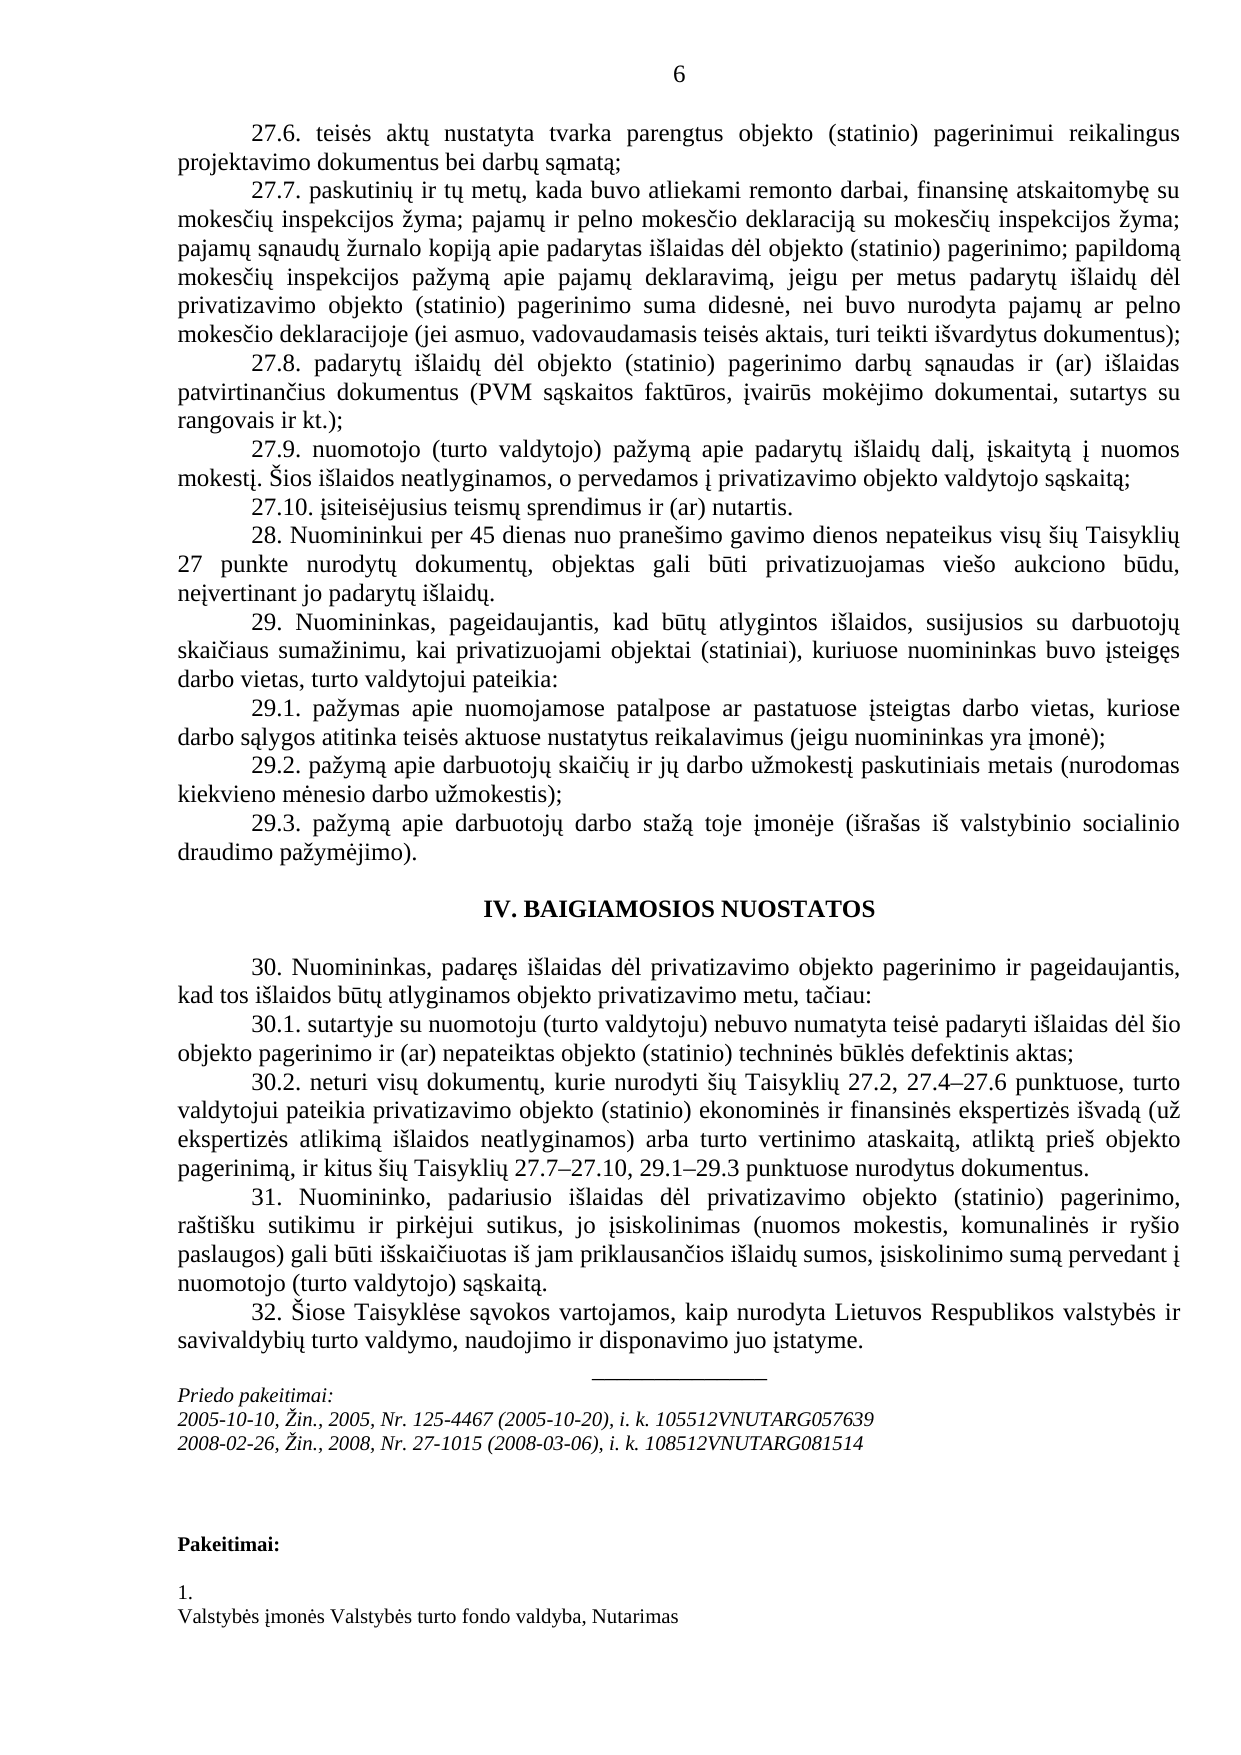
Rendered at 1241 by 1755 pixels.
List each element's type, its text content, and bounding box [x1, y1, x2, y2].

text 27.10. įsiteisėjusius teismų sprendimus ir (ar) nutartis. [177, 492, 1181, 521]
text 30. Nuomininkas, padaręs išlaidas dėl privatizavimo objekto pagerinimo ir pageidaujantis, kad tos išlaidos būtų atlyginamos objekto privatizavimo metu, tačiau: [177, 952, 1181, 1009]
text 27.9. nuomotojo (turto valdytojo) pažymą apie padarytų išlaidų dalį, įskaitytą į nuomos mokestį. Šios išlaidos neatlyginamos, o pervedamos į privatizavimo objekto valdytojo sąskaitą; [177, 434, 1181, 492]
text ______________ [177, 1354, 1181, 1383]
text 30.2. neturi visų dokumentų, kurie nurodyti šių Taisyklių 27.2, 27.4–27.6 punktuose, turto valdytojui pateikia privatizavimo objekto (statinio) ekonominės ir finansinės ekspertizės išvadą (už ekspertizės atlikimą išlaidos neatlyginamos) arba turto vertinimo ataskaitą, atliktą prieš objekto pagerinimą, ir kitus šių Taisyklių 27.7–27.10, 29.1–29.3 punktuose nurodytus dokumentus. [177, 1067, 1181, 1182]
text IV. BAIGIAMOSIOS NUOSTATOS [177, 894, 1181, 923]
text 32. Šiose Taisyklėse sąvokos vartojamos, kaip nurodyta Lietuvos Respublikos valstybės ir savivaldybių turto valdymo, naudojimo ir disponavimo juo įstatyme. [177, 1297, 1181, 1354]
text Priedo pakeitimai: [177, 1383, 1181, 1407]
text 27.7. paskutinių ir tų metų, kada buvo atliekami remonto darbai, finansinę atskaitomybę su mokesčių inspekcijos žyma; pajamų ir pelno mokesčio deklaraciją su mokesčių inspekcijos žyma; pajamų sąnaudų žurnalo kopiją apie padarytas išlaidas dėl objekto (statinio) pagerinimo; papildomą mokesčių inspekcijos pažymą apie pajamų deklaravimą, jeigu per metus padarytų išlaidų dėl privatizavimo objekto (statinio) pagerinimo suma didesnė, nei buvo nurodyta pajamų ar pelno mokesčio deklaracijoje (jei asmuo, vadovaudamasis teisės aktais, turi teikti išvardytus dokumentus); [177, 176, 1181, 348]
text Pakeitimai: [177, 1532, 1181, 1556]
text 28. Nuomininkui per 45 dienas nuo pranešimo gavimo dienos nepateikus visų šių Taisyklių 27 punkte nurodytų dokumentų, objektas gali būti privatizuojamas viešo aukciono būdu, neįvertinant jo padarytų išlaidų. [177, 521, 1181, 607]
text 29.3. pažymą apie darbuotojų darbo stažą toje įmonėje (išrašas iš valstybinio socialinio draudimo pažymėjimo). [177, 808, 1181, 866]
text Valstybės įmonės Valstybės turto fondo valdyba, Nutarimas [177, 1604, 1181, 1628]
text 27.6. teisės aktų nustatyta tvarka parengtus objekto (statinio) pagerinimui reikalingus projektavimo dokumentus bei darbų sąmatą; [177, 118, 1181, 176]
text 29. Nuomininkas, pageidaujantis, kad būtų atlygintos išlaidos, susijusios su darbuotojų skaičiaus sumažinimu, kai privatizuojami objektai (statiniai), kuriuose nuomininkas buvo įsteigęs darbo vietas, turto valdytojui pateikia: [177, 607, 1181, 693]
text 27.8. padarytų išlaidų dėl objekto (statinio) pagerinimo darbų sąnaudas ir (ar) išlaidas patvirtinančius dokumentus (PVM sąskaitos faktūros, įvairūs mokėjimo dokumentai, sutartys su rangovais ir kt.); [177, 348, 1181, 434]
text 29.1. pažymas apie nuomojamose patalpose ar pastatuose įsteigtas darbo vietas, kuriose darbo sąlygos atitinka teisės aktuose nustatytus reikalavimus (jeigu nuomininkas yra įmonė); [177, 693, 1181, 751]
text 2005-10-10, Žin., 2005, Nr. 125-4467 (2005-10-20), i. k. 105512VNUTARG057639 [177, 1407, 1181, 1431]
text 29.2. pažymą apie darbuotojų skaičių ir jų darbo užmokestį paskutiniais metais (nurodomas kiekvieno mėnesio darbo užmokestis); [177, 751, 1181, 808]
text 1. [177, 1580, 1181, 1604]
text 2008-02-26, Žin., 2008, Nr. 27-1015 (2008-03-06), i. k. 108512VNUTARG081514 [177, 1431, 1181, 1455]
text 31. Nuomininko, padariusio išlaidas dėl privatizavimo objekto (statinio) pagerinimo, raštišku sutikimu ir pirkėjui sutikus, jo įsiskolinimas (nuomos mokestis, komunalinės ir ryšio paslaugos) gali būti išskaičiuotas iš jam priklausančios išlaidų sumos, įsiskolinimo sumą pervedant į nuomotojo (turto valdytojo) sąskaitą. [177, 1182, 1181, 1297]
text 30.1. sutartyje su nuomotoju (turto valdytoju) nebuvo numatyta teisė padaryti išlaidas dėl šio objekto pagerinimo ir (ar) nepateiktas objekto (statinio) techninės būklės defektinis aktas; [177, 1009, 1181, 1067]
